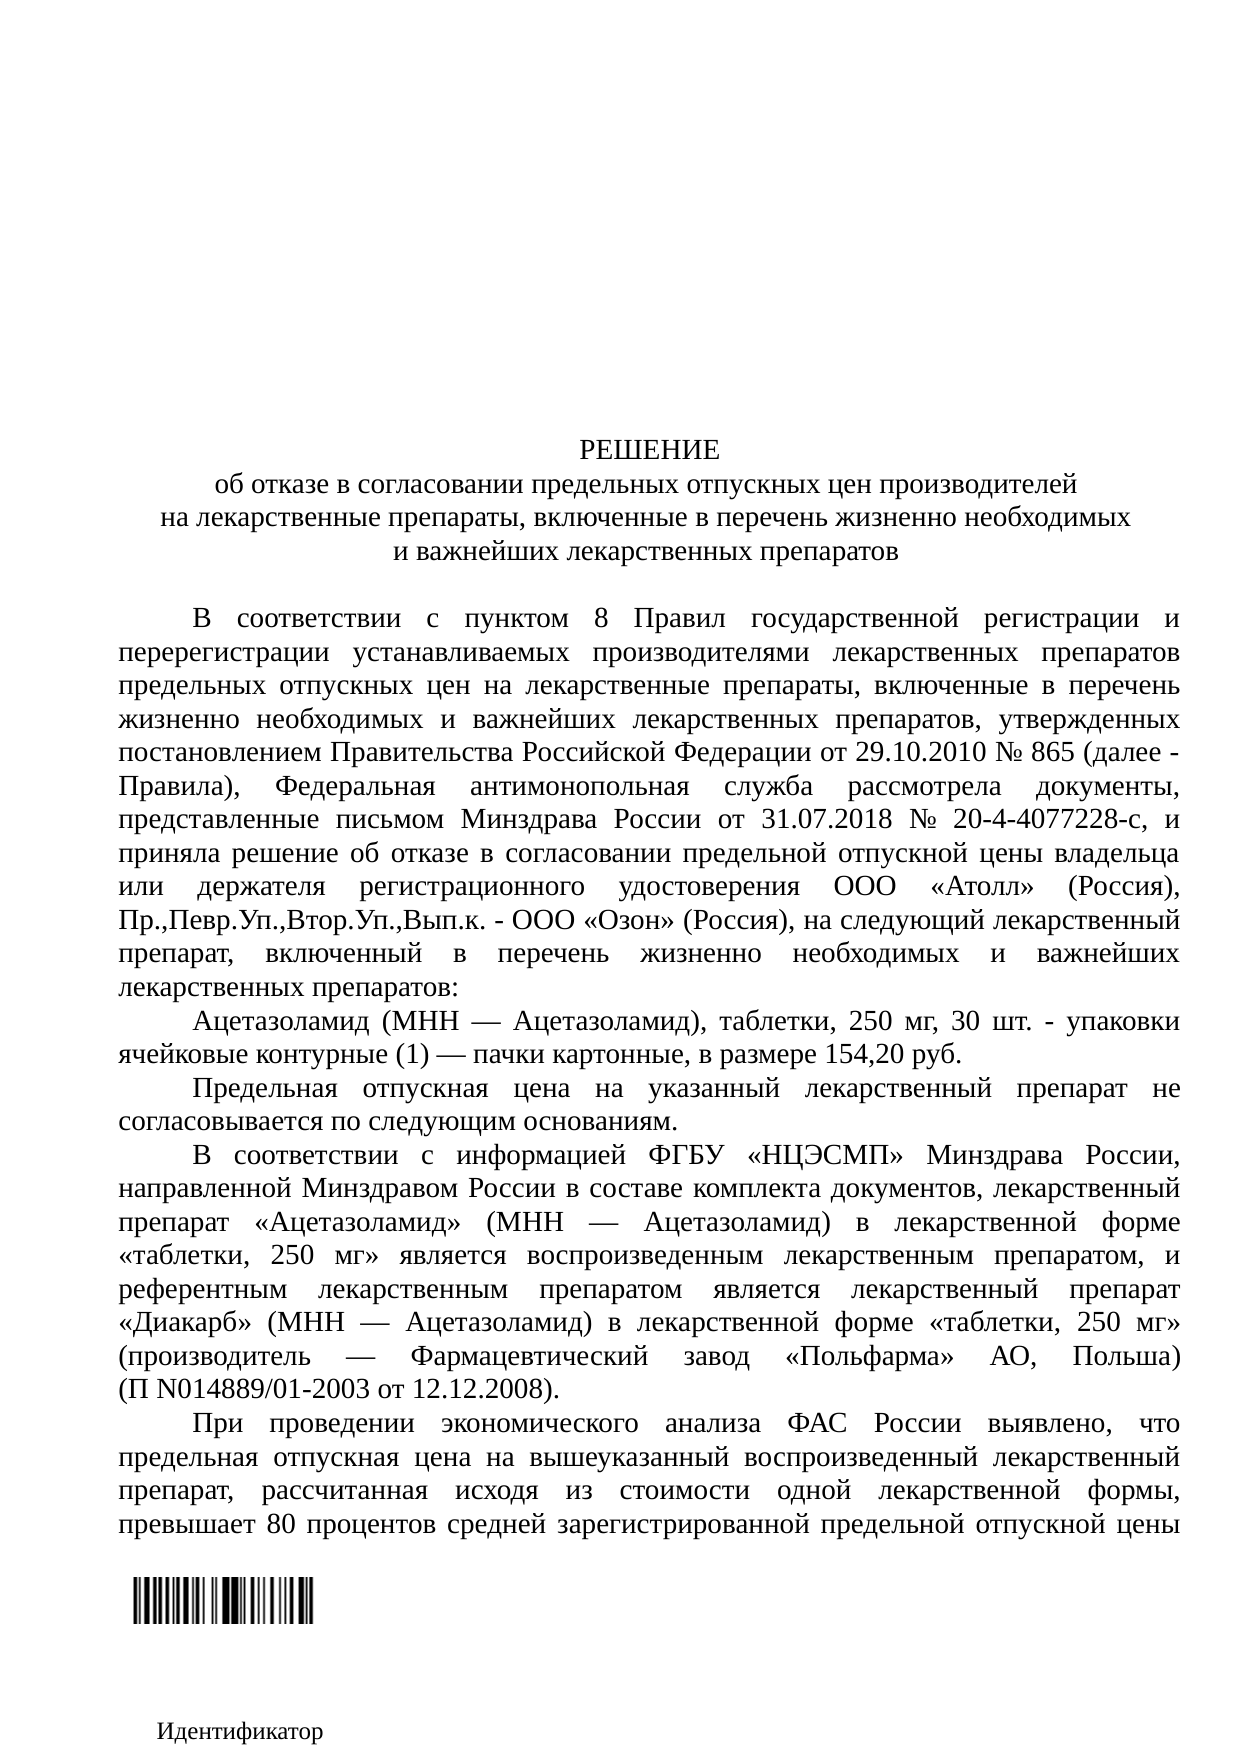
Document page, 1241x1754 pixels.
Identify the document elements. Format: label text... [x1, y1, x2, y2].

text на лекарственные препараты, включенные в перечень жизненно необходимых [118, 499, 1181, 533]
text Предельная отпускная цена на указанный лекарственный препарат не согласовывается по следующим основаниям. [118, 1070, 1181, 1137]
text Ацетазоламид (МНН — Ацетазоламид), таблетки, 250 мг, 30 шт. - упаковки ячейковые контурные (1) — пачки картонные, в размере 154,20 руб. [118, 1003, 1181, 1070]
text об отказе в согласовании предельных отпускных цен производителей [118, 466, 1181, 499]
picture [118, 1577, 331, 1624]
text и важнейших лекарственных препаратов [118, 533, 1181, 567]
text В соответствии с пунктом 8 Правил государственной регистрации и перерегистрации устанавливаемых производителями лекарственных препаратов предельных отпускных цен на лекарственные препараты, включенные в перечень жизненно необходимых и важнейших лекарственных препаратов, утвержденных постановлением Правительства Российской Федерации от 29.10.2010 № 865 (далее - Правила), Федеральная антимонопольная служба рассмотрела документы, представленные письмом Минздрава России от 31.07.2018 № 20-4-4077228-с, и приняла решение об отказе в согласовании предельной отпускной цены владельца или держателя регистрационного удостоверения ООО «Атолл» (Россия), Пр.,Певр.Уп.,Втор.Уп.,Вып.к. - ООО «Озон» (Россия), на следующий лекарственный препарат, включенный в перечень жизненно необходимых и важнейших лекарственных препаратов: [118, 600, 1181, 1003]
text При проведении экономического анализа ФАС России выявлено, что предельная отпускная цена на вышеуказанный воспроизведенный лекарственный препарат, рассчитанная исходя из стоимости одной лекарственной формы, превышает 80 процентов средней зарегистрированной предельной отпускной цены [118, 1405, 1181, 1539]
text РЕШЕНИЕ [118, 432, 1181, 466]
text В соответствии с информацией ФГБУ «НЦЭСМП» Минздрава России, направленной Минздравом России в составе комплекта документов, лекарственный препарат «Ацетазоламид» (МНН — Ацетазоламид) в лекарственной форме «таблетки, 250 мг» является воспроизведенным лекарственным препаратом, и референтным лекарственным препаратом является лекарственный препарат «Диакарб» (МНН — Ацетазоламид) в лекарственной форме «таблетки, 250 мг» (производитель — Фармацевтический завод «Польфарма» АО, Польша) (П N014889/01-2003 от 12.12.2008). [118, 1137, 1181, 1405]
